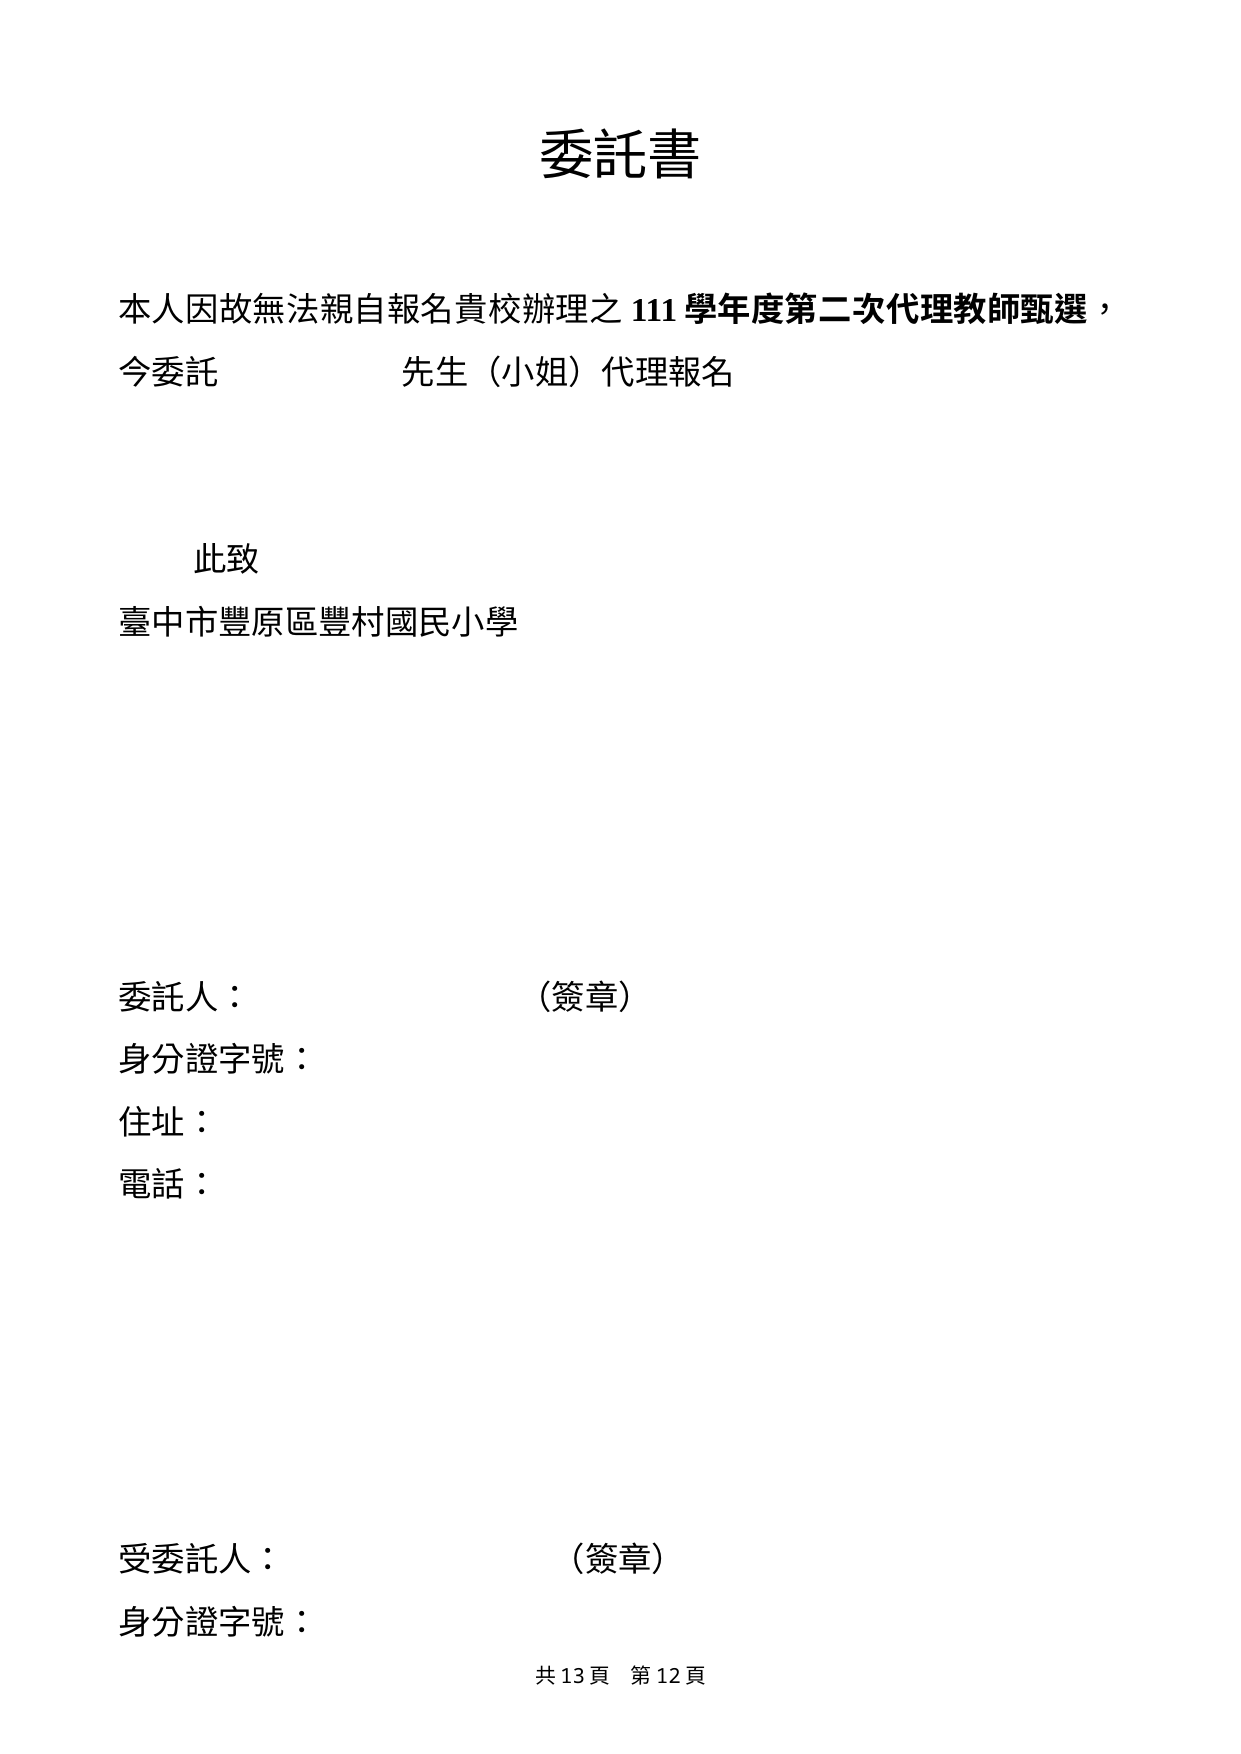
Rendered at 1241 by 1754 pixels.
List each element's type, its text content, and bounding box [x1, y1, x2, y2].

text 委託人： （簽章） [118, 953, 1122, 1016]
text 身分證字號： [118, 1578, 1122, 1641]
text 電話： [118, 1141, 1122, 1203]
text 委託書 [118, 78, 1122, 203]
text 身分證字號： [118, 1016, 1122, 1078]
text 此致 [118, 516, 1122, 578]
text 本人因故無法親自報名貴校辦理之111學年度第二次代理教師甄選，今委託 先生（小姐）代理報名 [118, 266, 1122, 391]
text 臺中市豐原區豐村國民小學 [118, 578, 1122, 641]
text 受委託人： （簽章） [118, 1516, 1122, 1578]
text 住址： [118, 1078, 1122, 1141]
